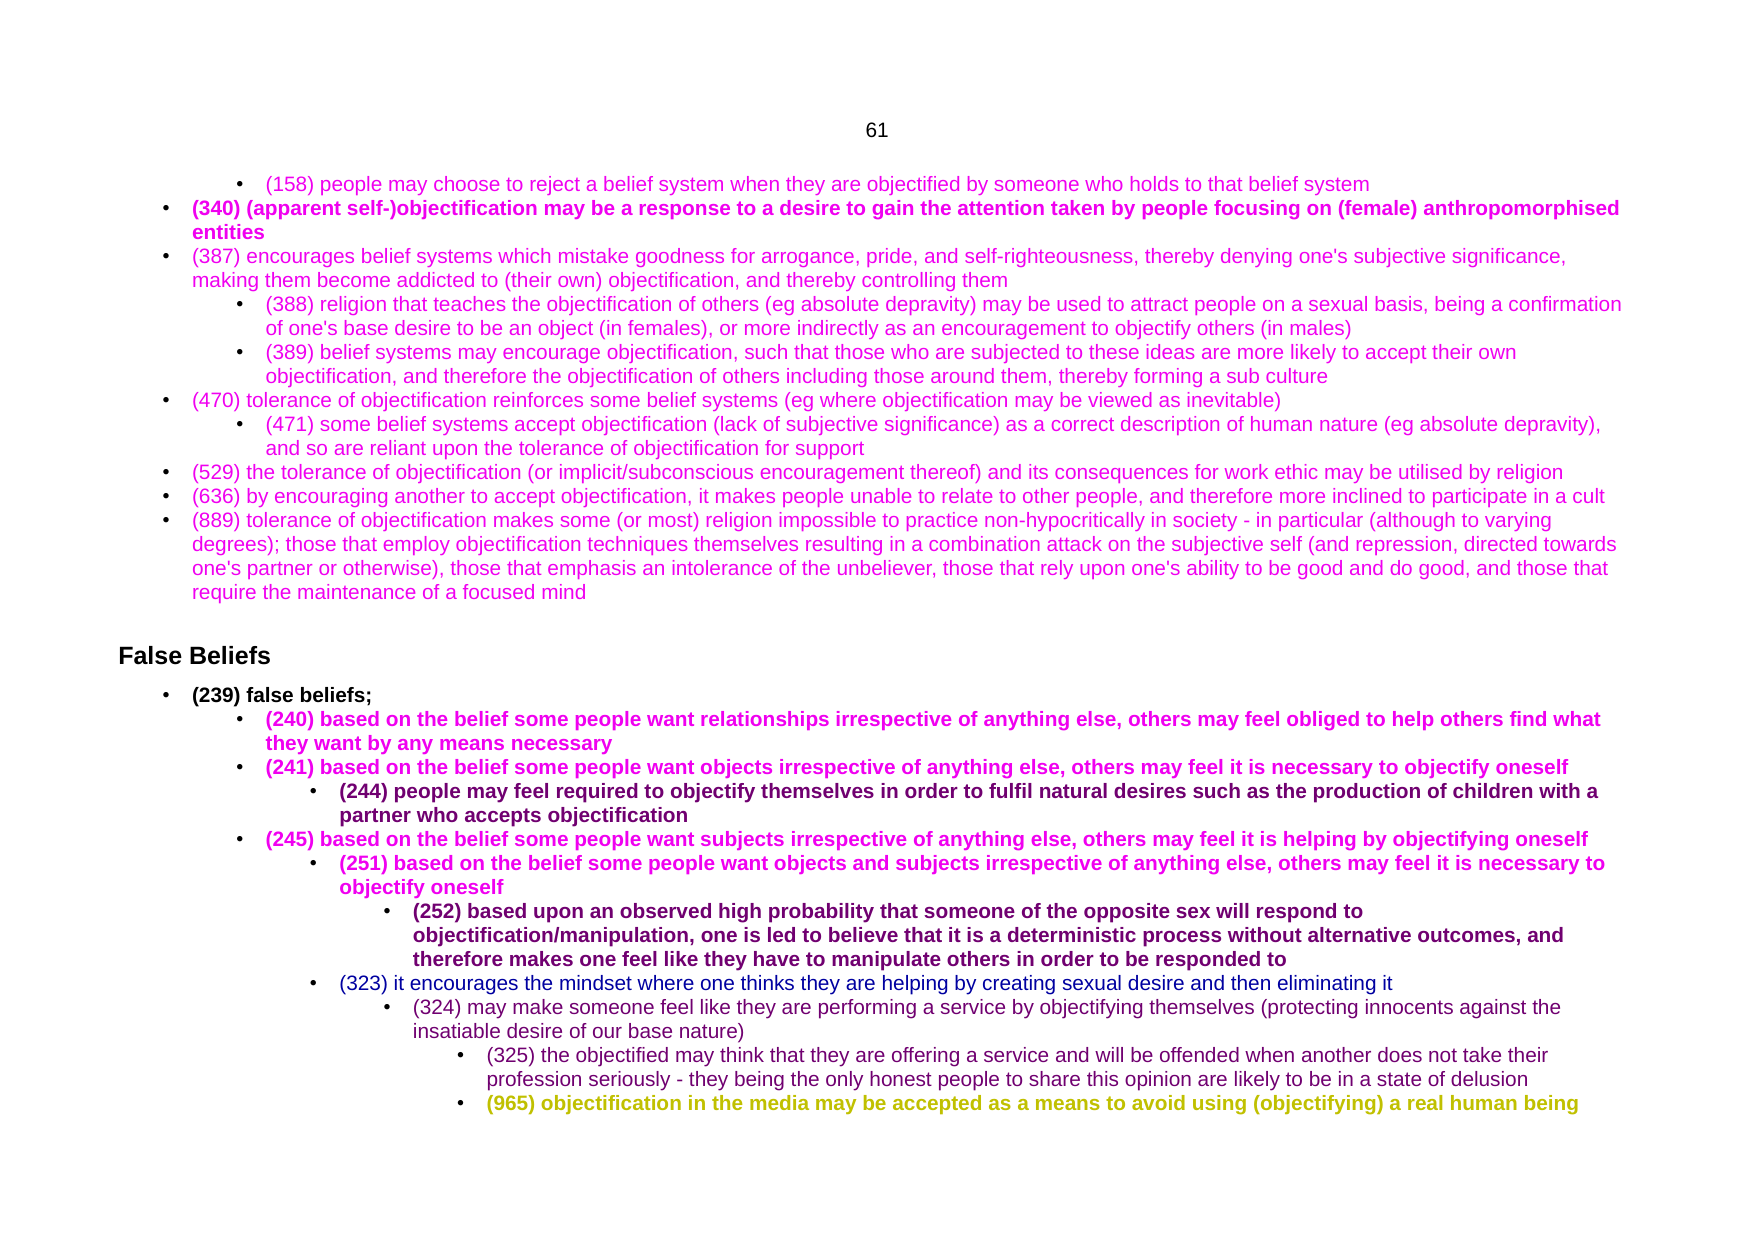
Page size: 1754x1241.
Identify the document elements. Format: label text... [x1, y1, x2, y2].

list (252) based upon an observed high probability that someone of the opposite sex will respond to objectification/manipulation, one is led to believe that it is a deterministic process without alternative outcomes, and therefore makes one feel like they have to manipulate others in order to be responded to [383, 899, 1636, 971]
list (241) based on the belief some people want objects irrespective of anything else, others may feel it is necessary to objectify oneself [236, 755, 1636, 779]
list (244) people may feel required to objectify themselves in order to fulfil natural desires such as the production of children with a partner who accepts objectification [309, 779, 1636, 827]
list (323) it encourages the mindset where one thinks they are helping by creating sexual desire and then eliminating it [309, 971, 1636, 995]
list (245) based on the belief some people want subjects irrespective of anything else, others may feel it is helping by objectifying oneself [236, 827, 1636, 851]
list (965) objectification in the media may be accepted as a means to avoid using (objectifying) a real human being [457, 1091, 1636, 1115]
list (325) the objectified may think that they are offering a service and will be offended when another does not take their profession seriously - they being the only honest people to share this opinion are likely to be in a state of delusion [457, 1043, 1636, 1091]
list (388) religion that teaches the objectification of others (eg absolute depravity) may be used to attract people on a sexual basis, being a confirmation of one's base desire to be an object (in females), or more indirectly as an encouragement to objectify others (in males) [236, 292, 1636, 340]
list (251) based on the belief some people want objects and subjects irrespective of anything else, others may feel it is necessary to objectify oneself [309, 851, 1636, 899]
list (529) the tolerance of objectification (or implicit/subconscious encouragement thereof) and its consequences for work ethic may be utilised by religion [162, 460, 1636, 484]
list (389) belief systems may encourage objectification, such that those who are subjected to these ideas are more likely to accept their own objectification, and therefore the objectification of others including those around them, thereby forming a sub culture [236, 340, 1636, 388]
list (889) tolerance of objectification makes some (or most) religion impossible to practice non-hypocritically in society - in particular (although to varying degrees); those that employ objectification techniques themselves resulting in a combination attack on the subjective self (and repression, directed towards one's partner or otherwise), those that emphasis an intolerance of the unbeliever, those that rely upon one's ability to be good and do good, and those that require the maintenance of a focused mind [162, 508, 1636, 604]
list (471) some belief systems accept objectification (lack of subjective significance) as a correct description of human nature (eg absolute depravity), and so are reliant upon the tolerance of objectification for support [236, 412, 1636, 460]
list (158) people may choose to reject a belief system when they are objectified by someone who holds to that belief system [236, 172, 1636, 196]
list (636) by encouraging another to accept objectification, it makes people unable to relate to other people, and therefore more inclined to participate in a cult [162, 484, 1636, 508]
list (239) false beliefs; [162, 683, 1636, 707]
list (470) tolerance of objectification reinforces some belief systems (eg where objectification may be viewed as inevitable) [162, 388, 1636, 412]
list (340) (apparent self-)objectification may be a response to a desire to gain the attention taken by people focusing on (female) anthropomorphised entities [162, 196, 1636, 244]
subtitle False Beliefs [118, 641, 1636, 670]
list (240) based on the belief some people want relationships irrespective of anything else, others may feel obliged to help others find what they want by any means necessary [236, 707, 1636, 755]
list (324) may make someone feel like they are performing a service by objectifying themselves (protecting innocents against the insatiable desire of our base nature) [383, 995, 1636, 1043]
list (387) encourages belief systems which mistake goodness for arrogance, pride, and self-righteousness, thereby denying one's subjective significance, making them become addicted to (their own) objectification, and thereby controlling them [162, 244, 1636, 292]
